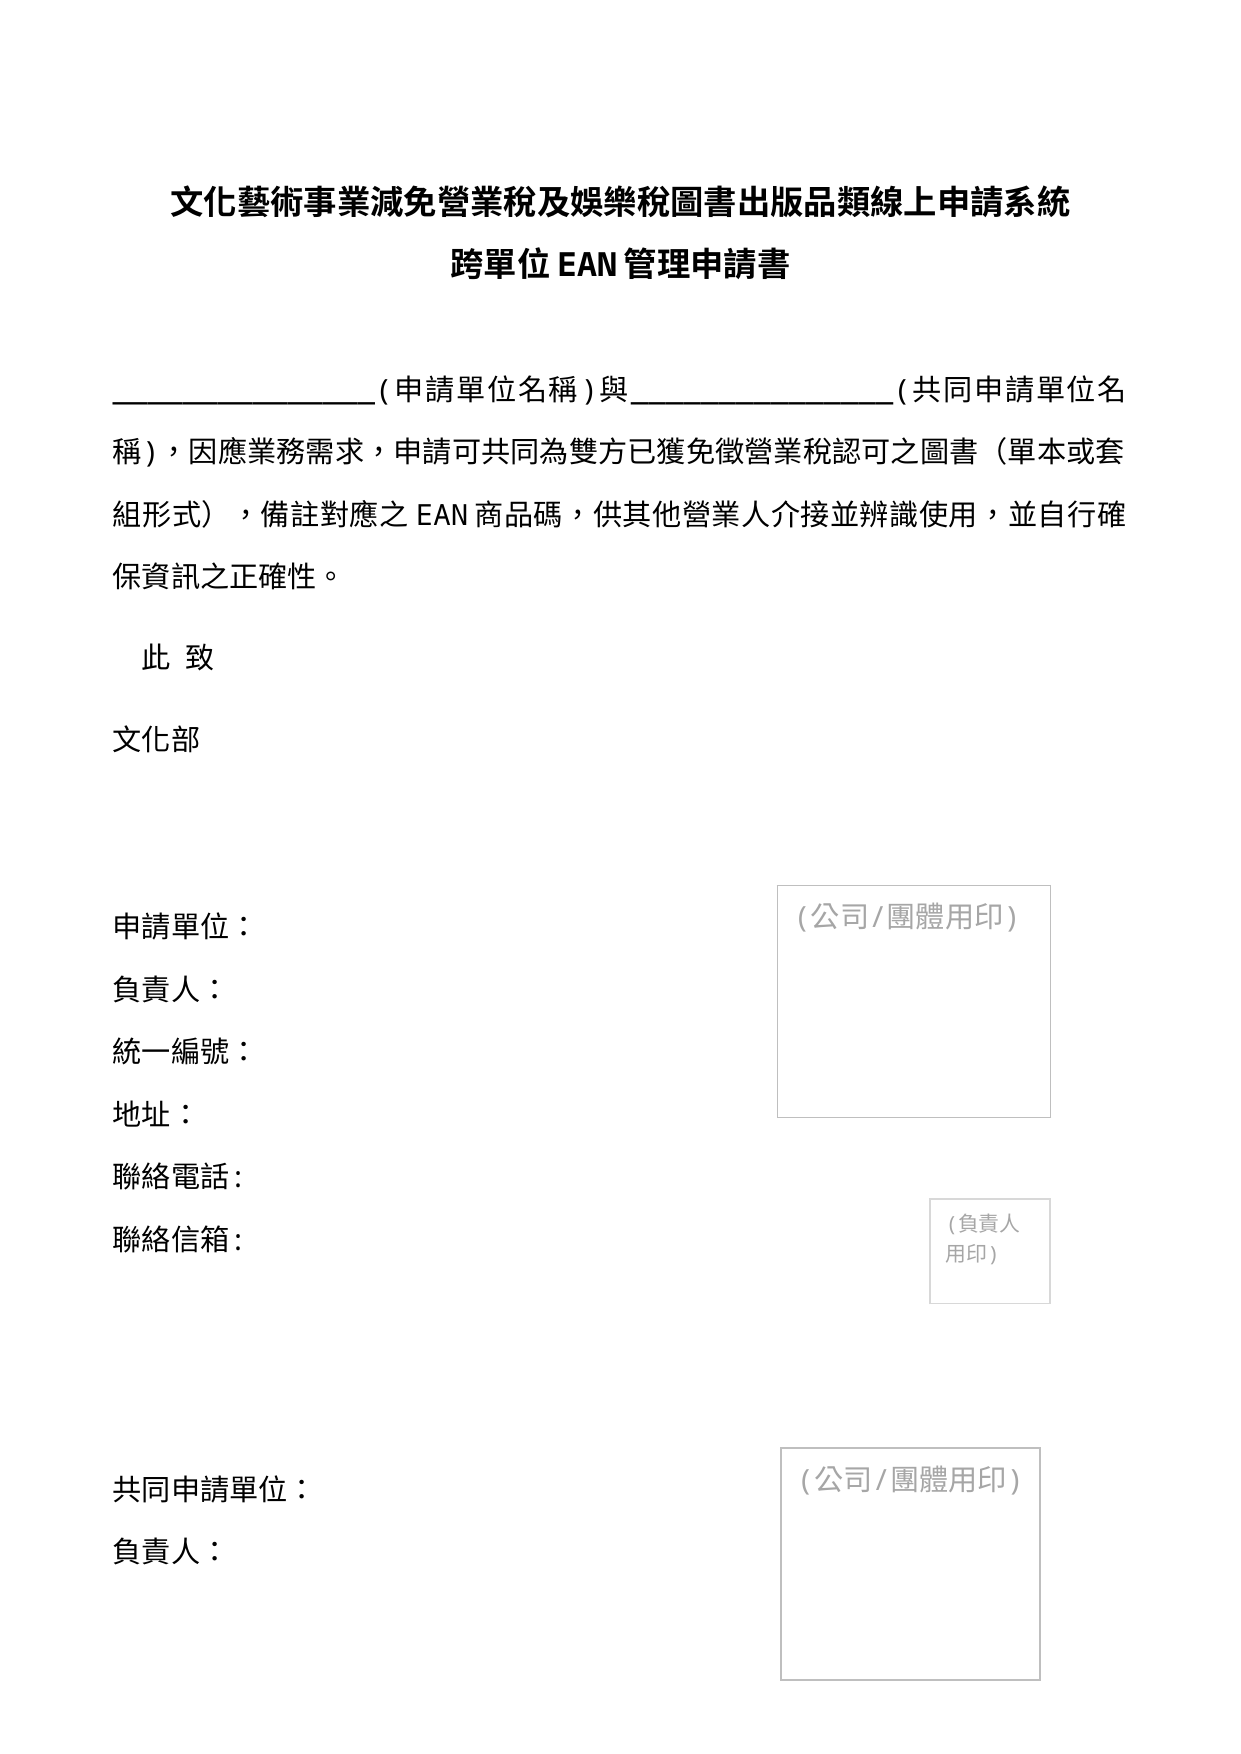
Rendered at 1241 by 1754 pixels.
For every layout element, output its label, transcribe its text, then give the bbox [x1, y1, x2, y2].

text 聯絡信箱: [931, 1200, 1049, 1303]
text (公司/團體用印) [793, 894, 1035, 936]
text 負責人： [112, 946, 777, 1008]
text 共同申請單位： [112, 1446, 1128, 1508]
text [1051, 946, 1128, 1008]
text 地址： [112, 1071, 1128, 1133]
text 跨單位EAN管理申請書 [112, 221, 1128, 283]
text 共同申請單位： [782, 1449, 1039, 1679]
text 聯絡電話: [112, 1133, 1128, 1196]
text [1051, 1008, 1128, 1071]
text (負責人用印) [945, 1207, 1034, 1268]
text (公司/團體用印) [796, 1456, 1024, 1499]
text 此 致 [112, 614, 1128, 677]
text 申請單位： [778, 886, 1050, 1117]
text 聯絡信箱: [112, 1196, 1128, 1258]
text 負責人： [112, 1508, 780, 1571]
text 文化部 [112, 696, 1128, 758]
text 統一編號： [112, 1008, 777, 1071]
text 文化藝術事業減免營業稅及娛樂稅圖書出版品類線上申請系統 [112, 158, 1128, 221]
text 申請單位： [112, 883, 1128, 946]
text _______________(申請單位名稱)與_______________(共同申請單位名稱)，因應業務需求，申請可共同為雙方已獲免徵營業稅認可之圖書（單本或套組形式），備註對應之EAN商品碼，供其他營業人介接並辨識使用，並自行確保資訊之正確性。 [112, 346, 1128, 596]
text [1041, 1508, 1128, 1571]
